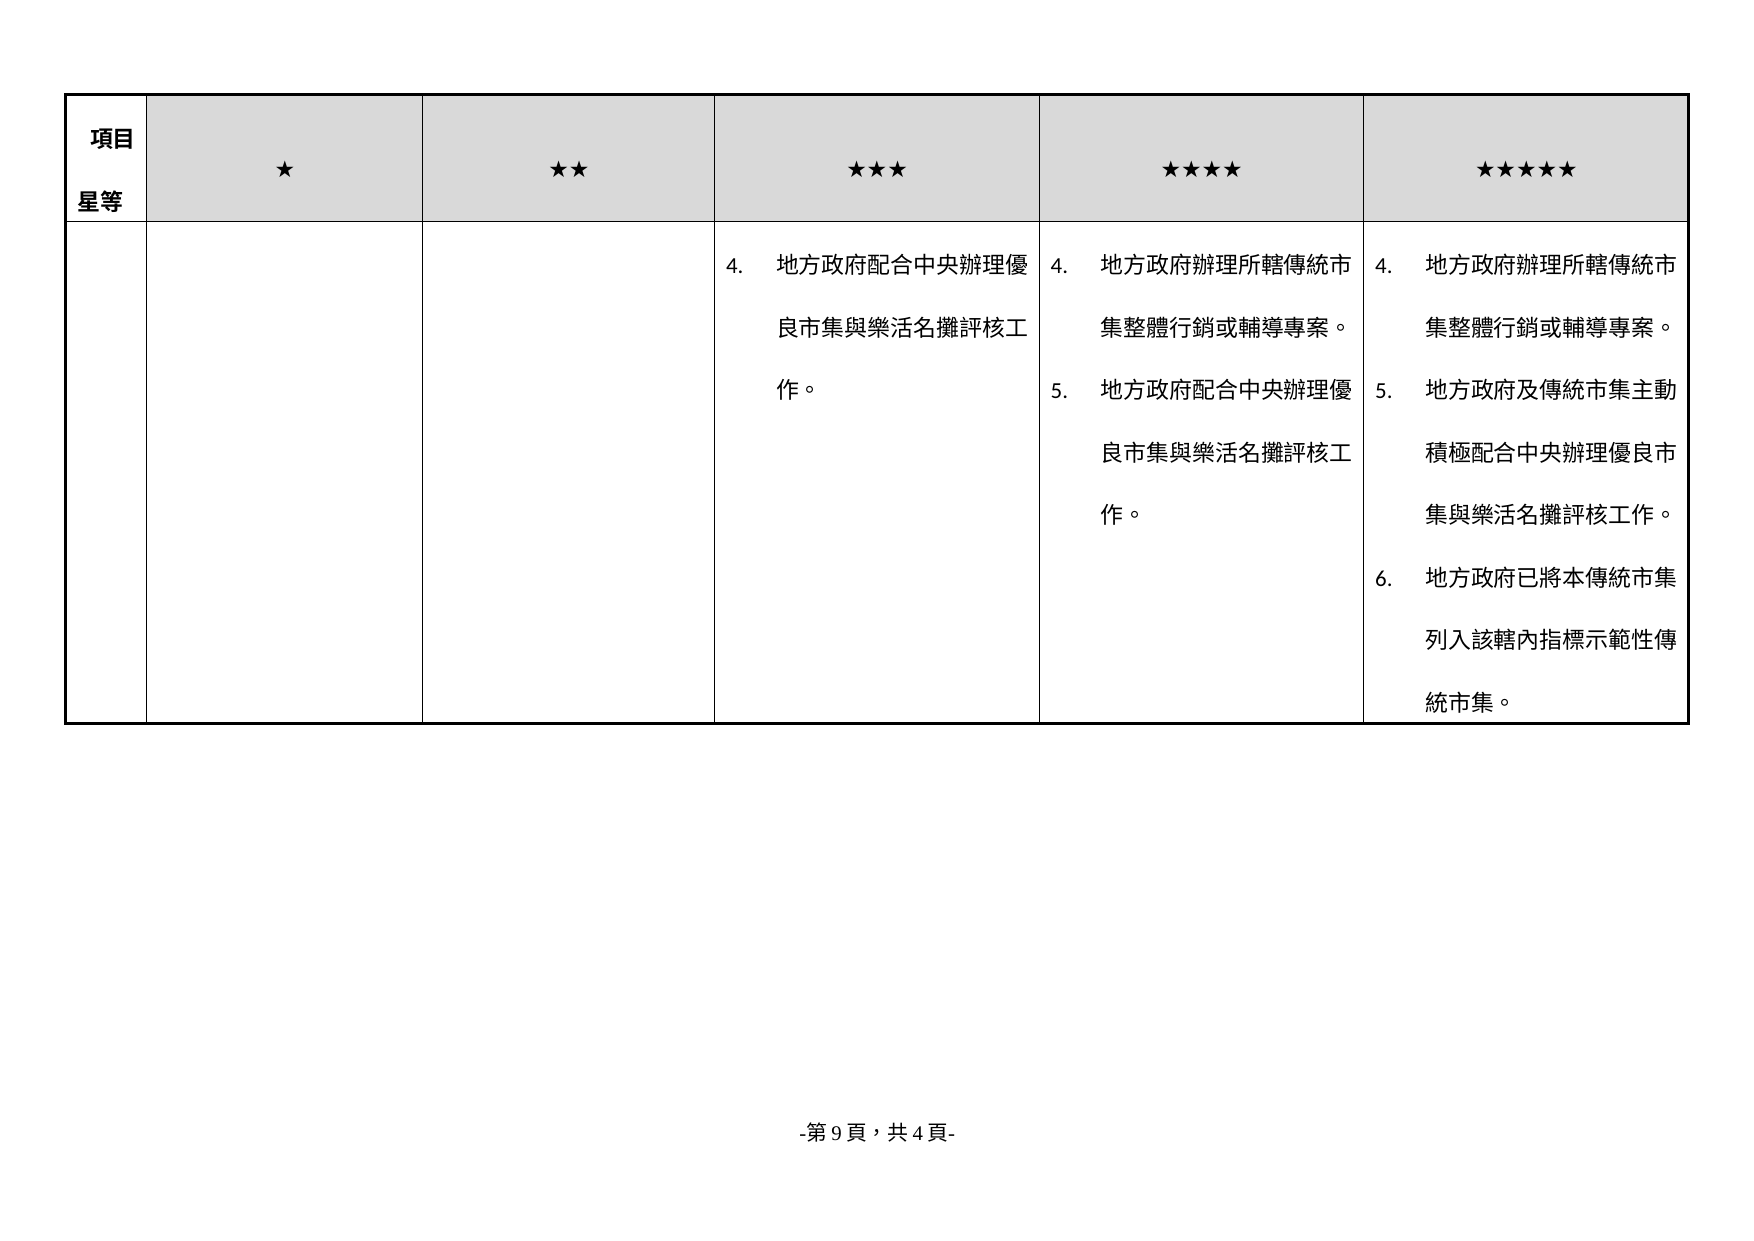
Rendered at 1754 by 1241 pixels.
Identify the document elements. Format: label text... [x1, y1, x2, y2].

table_cell [67, 222, 146, 722]
table_cell [423, 222, 714, 722]
table_header ★★★★ [1040, 96, 1363, 221]
table_header ★ [147, 96, 422, 221]
table_cell 地方政府設專人管理，能與自治會、攤鋪商妥善溝通，反應消費者意見。 地方政府每年投入傳統市集修繕經費。 地方政府能提供硬體更新或輔導作為。 地方政府辦理所轄傳統市集整體行銷或輔導專案。 地方政府及傳統市集主動積極配合中央辦理優良市集與樂活名攤評核工作。 地方政府已將本傳統市集列入該轄內指標示範性傳統市集。 [1364, 222, 1687, 722]
table_header 項目 星等 [67, 96, 146, 221]
table_cell 地方政府專人管理，能與自治會、攤鋪商妥善溝通。 地方政府每年投入傳統市集修繕經費。 地方政府能提供硬體更新或輔導作為。 地方政府配合中央辦理優良市集與樂活名攤評核工作。 [715, 222, 1039, 722]
table_cell 地方政府設專人管理，能與自治會、攤鋪商妥善溝通，反應消費者意見。 地方政府每年投入傳統市集修繕經費。 地方政府能提供硬體更新或輔導作為。 地方政府辦理所轄傳統市集整體行銷或輔導專案。 地方政府配合中央辦理優良市集與樂活名攤評核工作。 [1040, 222, 1363, 722]
table_header ★★★★★ [1364, 96, 1687, 221]
table_cell [147, 222, 422, 722]
table_header ★★★ [715, 96, 1039, 221]
table_header ★★ [423, 96, 714, 221]
